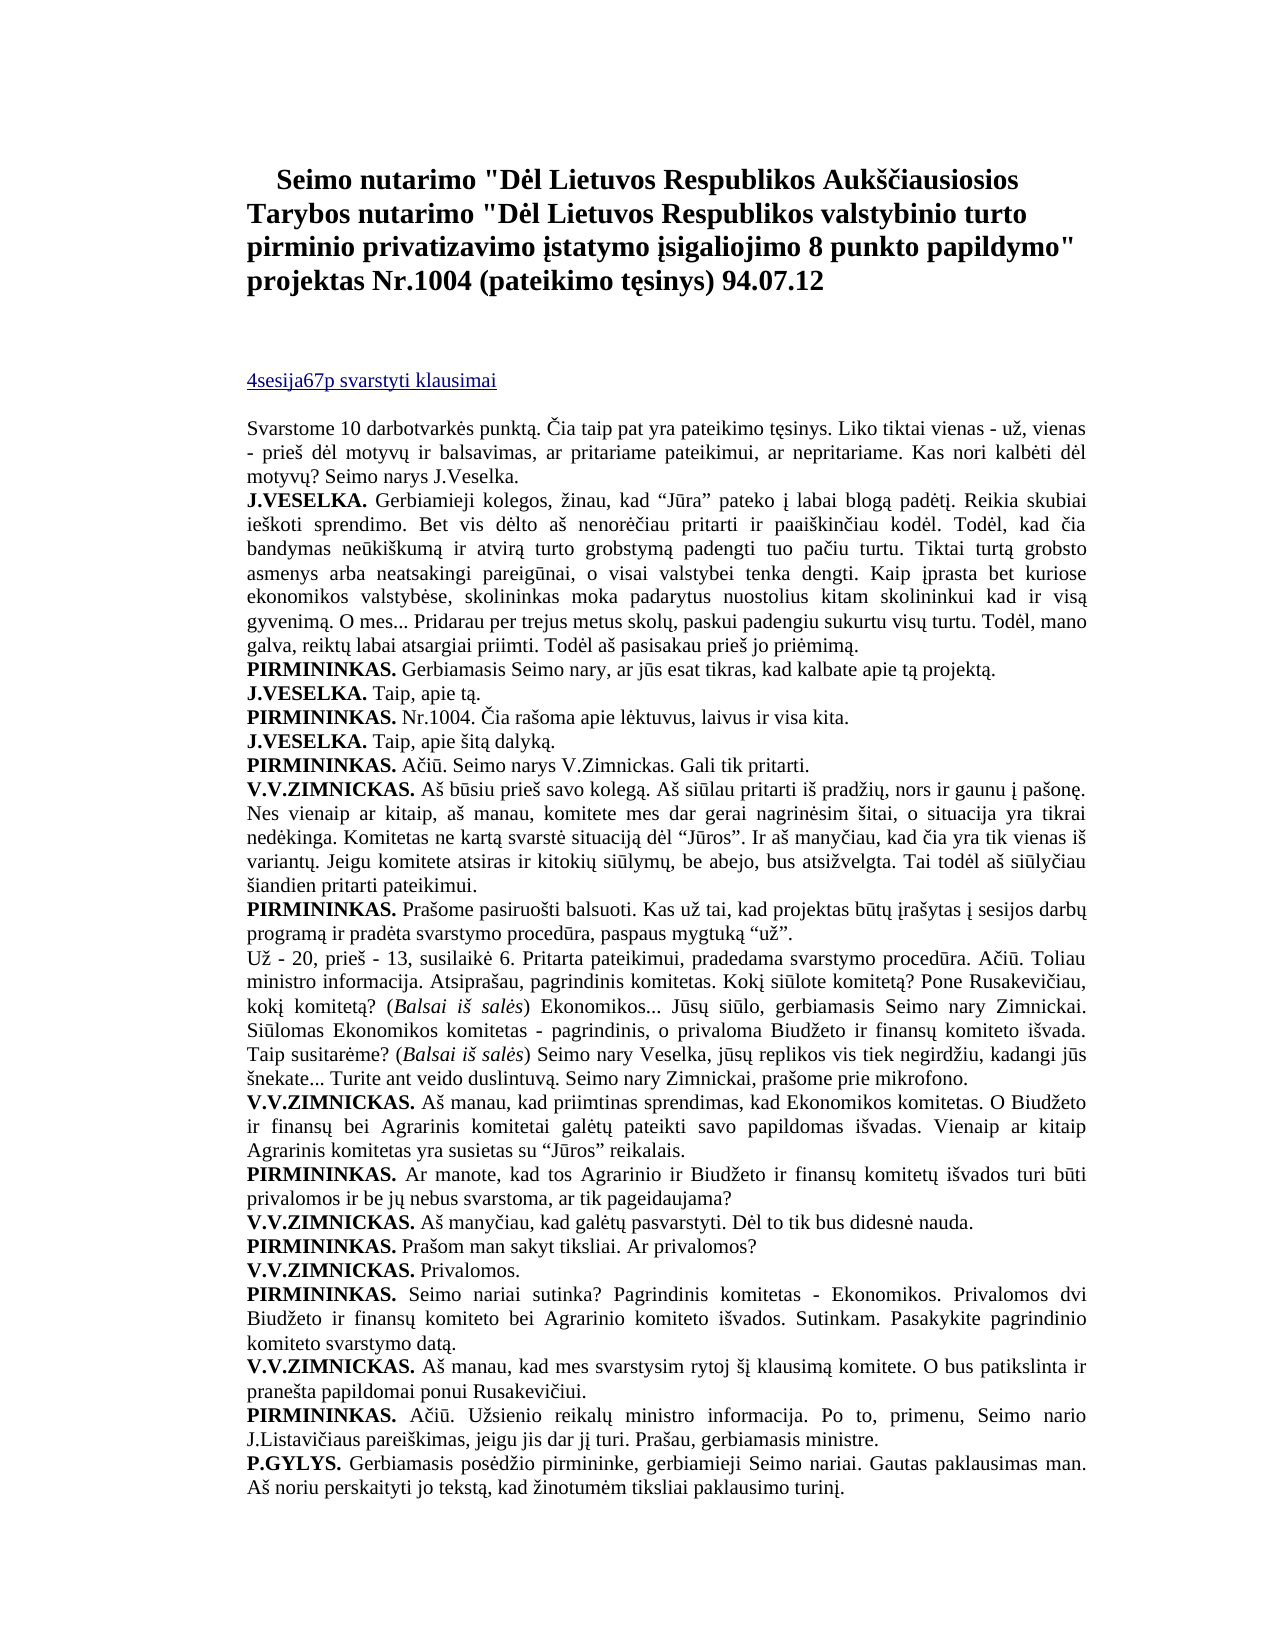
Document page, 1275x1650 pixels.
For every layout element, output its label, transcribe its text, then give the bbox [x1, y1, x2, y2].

text PIRMININKAS. Seimo nariai sutinka? Pagrindinis komitetas - Ekonomikos. Privalomos dvi Biudžeto ir finansų komiteto bei Agrarinio komiteto išvados. Sutinkam. Pasakykite pagrindinio komiteto svarstymo datą. [247, 1282, 1087, 1354]
text Seimo nutarimo "Dėl Lietuvos Respublikos Aukščiausiosios Tarybos nutarimo "Dėl Lietuvos Respublikos valstybinio turto pirminio privatizavimo įstatymo įsigaliojimo 8 punkto papildymo" projektas Nr.1004 (pateikimo tęsinys) 94.07.12 [247, 162, 1087, 297]
text J.VESELKA. Taip, apie tą. [247, 681, 1087, 705]
text V.V.ZIMNICKAS. Aš būsiu prieš savo kolegą. Aš siūlau pritarti iš pradžių, nors ir gaunu į pašonę. Nes vienaip ar kitaip, aš manau, komitete mes dar gerai nagrinėsim šitai, o situacija yra tikrai nedėkinga. Komitetas ne kartą svarstė situaciją dėl “Jūros”. Ir aš manyčiau, kad čia yra tik vienas iš variantų. Jeigu komitete atsiras ir kitokių siūlymų, be abejo, bus atsižvelgta. Tai todėl aš siūlyčiau šiandien pritarti pateikimui. [247, 777, 1087, 897]
text PIRMININKAS. Gerbiamasis Seimo nary, ar jūs esat tikras, kad kalbate apie tą projektą. [247, 657, 1087, 681]
text PIRMININKAS. Prašom man sakyt tiksliai. Ar privalomos? [247, 1234, 1087, 1258]
text P.GYLYS. Gerbiamasis posėdžio pirmininke, gerbiamieji Seimo nariai. Gautas paklausimas man. Aš noriu perskaityti jo tekstą, kad žinotumėm tiksliai paklausimo turinį. [247, 1451, 1087, 1499]
text V.V.ZIMNICKAS. Aš manau, kad mes svarstysim rytoj šį klausimą komitete. O bus patikslinta ir pranešta papildomai ponui Rusakevičiui. [247, 1354, 1087, 1403]
text PIRMININKAS. Nr.1004. Čia rašoma apie lėktuvus, laivus ir visa kita. [247, 705, 1087, 729]
text PIRMININKAS. Ačiū. Užsienio reikalų ministro informacija. Po to, primenu, Seimo nario J.Listavičiaus pareiškimas, jeigu jis dar jį turi. Prašau, gerbiamasis ministre. [247, 1403, 1087, 1451]
text PIRMININKAS. Ar manote, kad tos Agrarinio ir Biudžeto ir finansų komitetų išvados turi būti privalomos ir be jų nebus svarstoma, ar tik pageidaujama? [247, 1162, 1087, 1210]
text V.V.ZIMNICKAS. Aš manau, kad priimtinas sprendimas, kad Ekonomikos komitetas. O Biudžeto ir finansų bei Agrarinis komitetai galėtų pateikti savo papildomas išvadas. Vienaip ar kitaip Agrarinis komitetas yra susietas su “Jūros” reikalais. [247, 1090, 1087, 1162]
text 4sesija67p svarstyti klausimai [247, 368, 1087, 392]
text V.V.ZIMNICKAS. Privalomos. [247, 1258, 1087, 1282]
text J.VESELKA. Taip, apie šitą dalyką. [247, 729, 1087, 753]
text PIRMININKAS. Ačiū. Seimo narys V.Zimnickas. Gali tik pritarti. [247, 753, 1087, 777]
text PIRMININKAS. Prašome pasiruošti balsuoti. Kas už tai, kad projektas būtų įrašytas į sesijos darbų programą ir pradėta svarstymo procedūra, paspaus mygtuką “už”. [247, 897, 1087, 945]
text V.V.ZIMNICKAS. Aš manyčiau, kad galėtų pasvarstyti. Dėl to tik bus didesnė nauda. [247, 1210, 1087, 1234]
text J.VESELKA. Gerbiamieji kolegos, žinau, kad “Jūra” pateko į labai blogą padėtį. Reikia skubiai ieškoti sprendimo. Bet vis dėlto aš nenorėčiau pritarti ir paaiškinčiau kodėl. Todėl, kad čia bandymas neūkiškumą ir atvirą turto grobstymą padengti tuo pačiu turtu. Tiktai turtą grobsto asmenys arba neatsakingi pareigūnai, o visai valstybei tenka dengti. Kaip įprasta bet kuriose ekonomikos valstybėse, skolininkas moka padarytus nuostolius kitam skolininkui kad ir visą gyvenimą. O mes... Pridarau per trejus metus skolų, paskui padengiu sukurtu visų turtu. Todėl, mano galva, reiktų labai atsargiai priimti. Todėl aš pasisakau prieš jo priėmimą. [247, 488, 1087, 657]
text Svarstome 10 darbotvarkės punktą. Čia taip pat yra pateikimo tęsinys. Liko tiktai vienas - už, vienas - prieš dėl motyvų ir balsavimas, ar pritariame pateikimui, ar nepritariame. Kas nori kalbėti dėl motyvų? Seimo narys J.Veselka. [247, 416, 1087, 488]
text Už - 20, prieš - 13, susilaikė 6. Pritarta pateikimui, pradedama svarstymo procedūra. Ačiū. Toliau ministro informacija. Atsiprašau, pagrindinis komitetas. Kokį siūlote komitetą? Pone Rusakevičiau, kokį komitetą? (Balsai iš salės) Ekonomikos... Jūsų siūlo, gerbiamasis Seimo nary Zimnickai. Siūlomas Ekonomikos komitetas - pagrindinis, o privaloma Biudžeto ir finansų komiteto išvada. Taip susitarėme? (Balsai iš salės) Seimo nary Veselka, jūsų replikos vis tiek negirdžiu, kadangi jūs šnekate... Turite ant veido duslintuvą. Seimo nary Zimnickai, prašome prie mikrofono. [247, 945, 1087, 1090]
